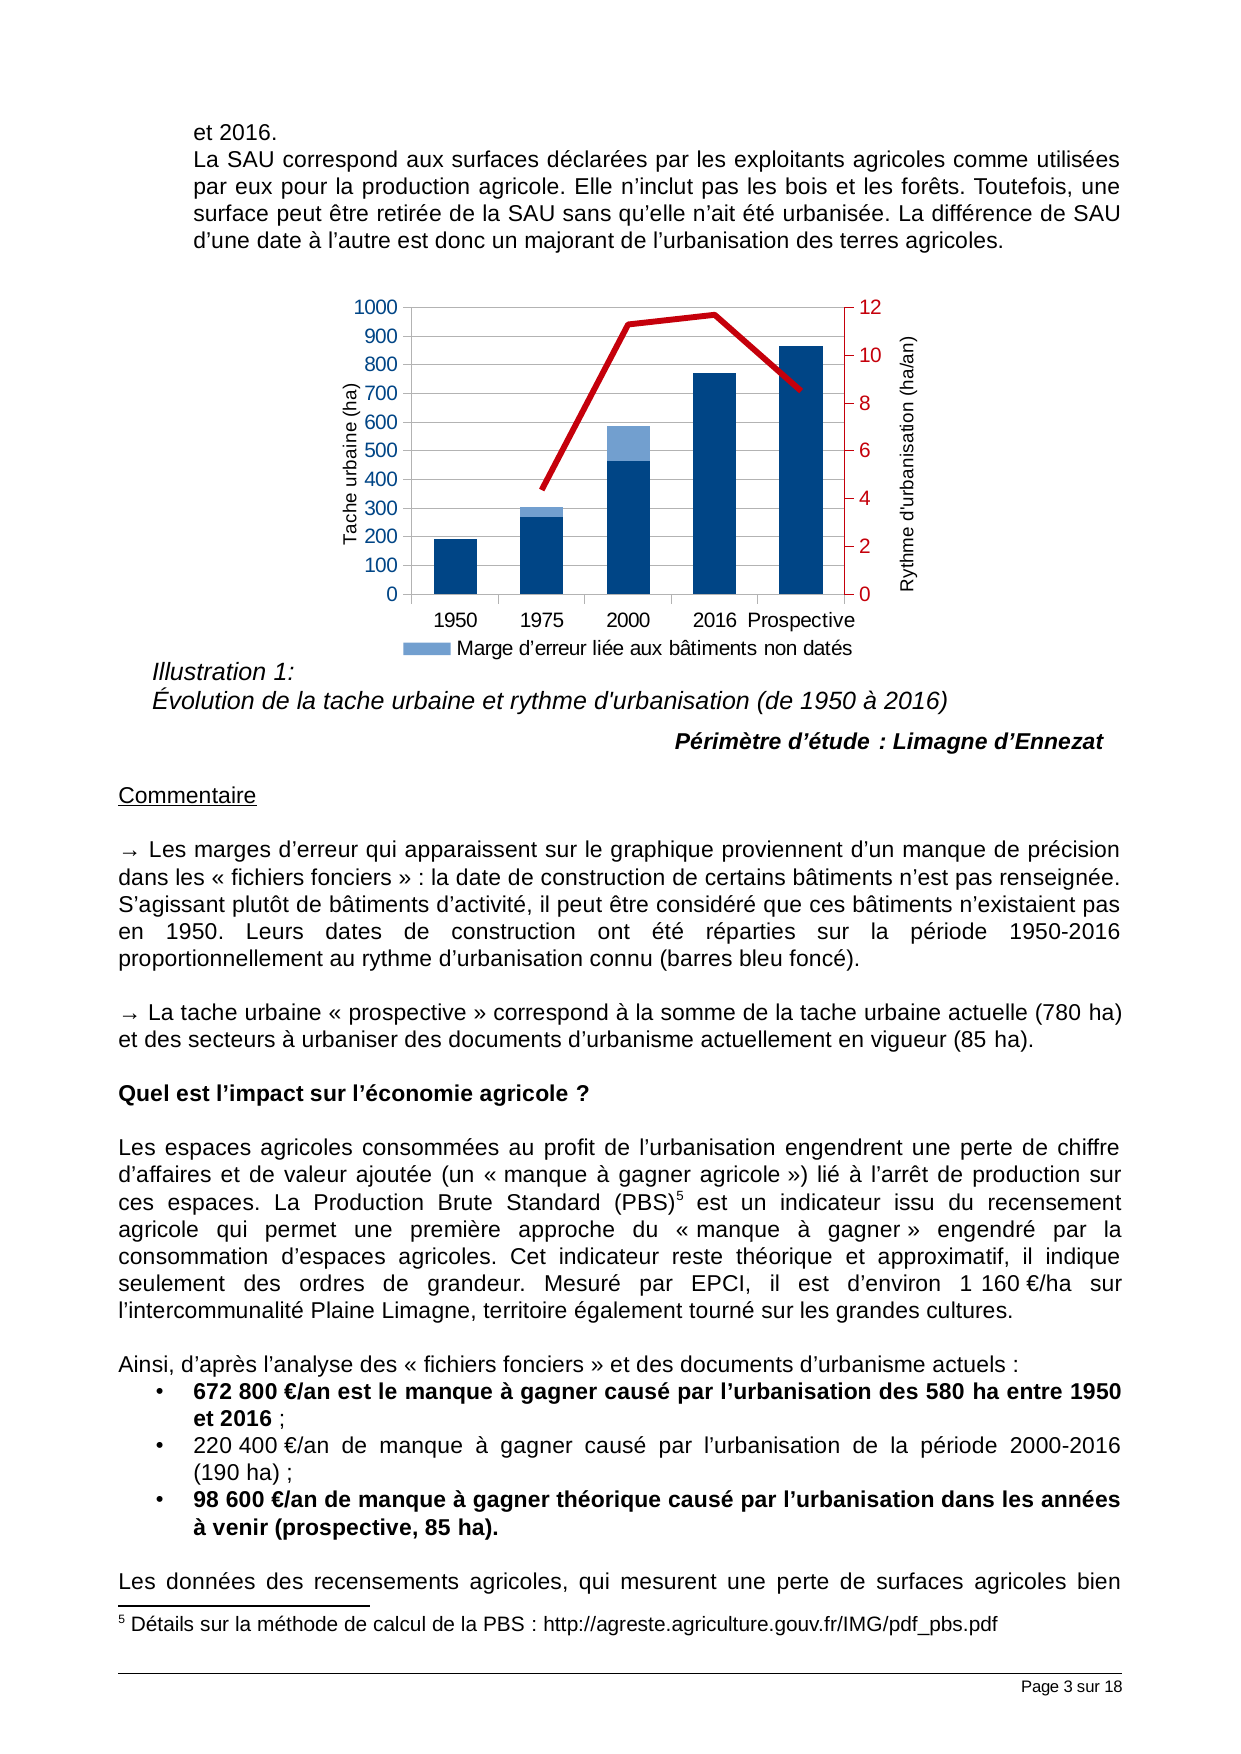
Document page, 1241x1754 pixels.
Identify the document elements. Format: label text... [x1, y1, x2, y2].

list Illustration 1: Évolution de la tache urbaine et rythme d'urbanisation (de 1950 à 2016) [152, 657, 1105, 715]
list La SAU correspond aux surfaces déclarées par les exploitants agricoles comme utilisées par eux pour la production agricole. Elle n’inclut pas les bois et les forêts. Toutefois, une surface peut être retirée de la SAU sans qu’elle n’ait été urbanisée. La différence de SAU d’une date à l’autre est donc un majorant de l’urbanisation des terres agricoles. [156, 145, 1122, 253]
text Quel est l’impact sur l’économie agricole ? [118, 1079, 1122, 1107]
text Les espaces agricoles consommées au profit de l’urbanisation engendrent une perte de chiffre d’affaires et de valeur ajoutée (un « manque à gagner agricole ») lié à l’arrêt de production sur ces espaces. La Production Brute Standard (PBS) est un indicateur issu du recensement agricole qui permet une première approche du « manque à gagner » engendré par la consommation d’espaces agricoles. Cet indicateur reste théorique et approximatif, il indique seulement des ordres de grandeur. Mesuré par EPCI, il est d’environ 1 160 €/ha sur l’intercommunalité Plaine Limagne, territoire également tourné sur les grandes cultures. [118, 1134, 1122, 1323]
text Ainsi, d’après l’analyse des « fichiers fonciers » et des documents d’urbanisme actuels : [118, 1350, 1122, 1377]
list 98 600 €/an de manque à gagner théorique causé par l’urbanisation dans les années à venir (prospective, 85 ha). [156, 1486, 1122, 1540]
text → La tache urbaine « prospective » correspond à la somme de la tache urbaine actuelle (780 ha) et des secteurs à urbaniser des documents d’urbanisme actuellement en vigueur (85 ha). [118, 998, 1122, 1052]
list 672 800 €/an est le manque à gagner causé par l’urbanisation des 580 ha entre 1950 et 2016 ; [156, 1377, 1122, 1432]
text Les données des recensements agricoles, qui mesurent une perte de surfaces agricoles bien [118, 1567, 1122, 1594]
list 220 400 €/an de manque à gagner causé par l’urbanisation de la période 2000-2016 (190 ha) ; [156, 1432, 1122, 1486]
list Périmètre d’étude : Limagne d’Ennezat [152, 727, 1105, 754]
list et 2016. [156, 118, 1122, 145]
text → Les marges d’erreur qui apparaissent sur le graphique proviennent d’un manque de précision dans les « fichiers fonciers » : la date de construction de certains bâtiments n’est pas renseignée. S’agissant plutôt de bâtiments d’activité, il peut être considéré que ces bâtiments n’existaient pas en 1950. Leurs dates de construction ont été réparties sur la période 1950-2016 proportionnellement au rythme d’urbanisation connu (barres bleu foncé). [118, 836, 1122, 971]
text Commentaire [118, 782, 1122, 809]
text Détails sur la méthode de calcul de la PBS : http://agreste.agriculture.gouv.fr/IMG/pdf_pbs.pdf [118, 1612, 1122, 1636]
